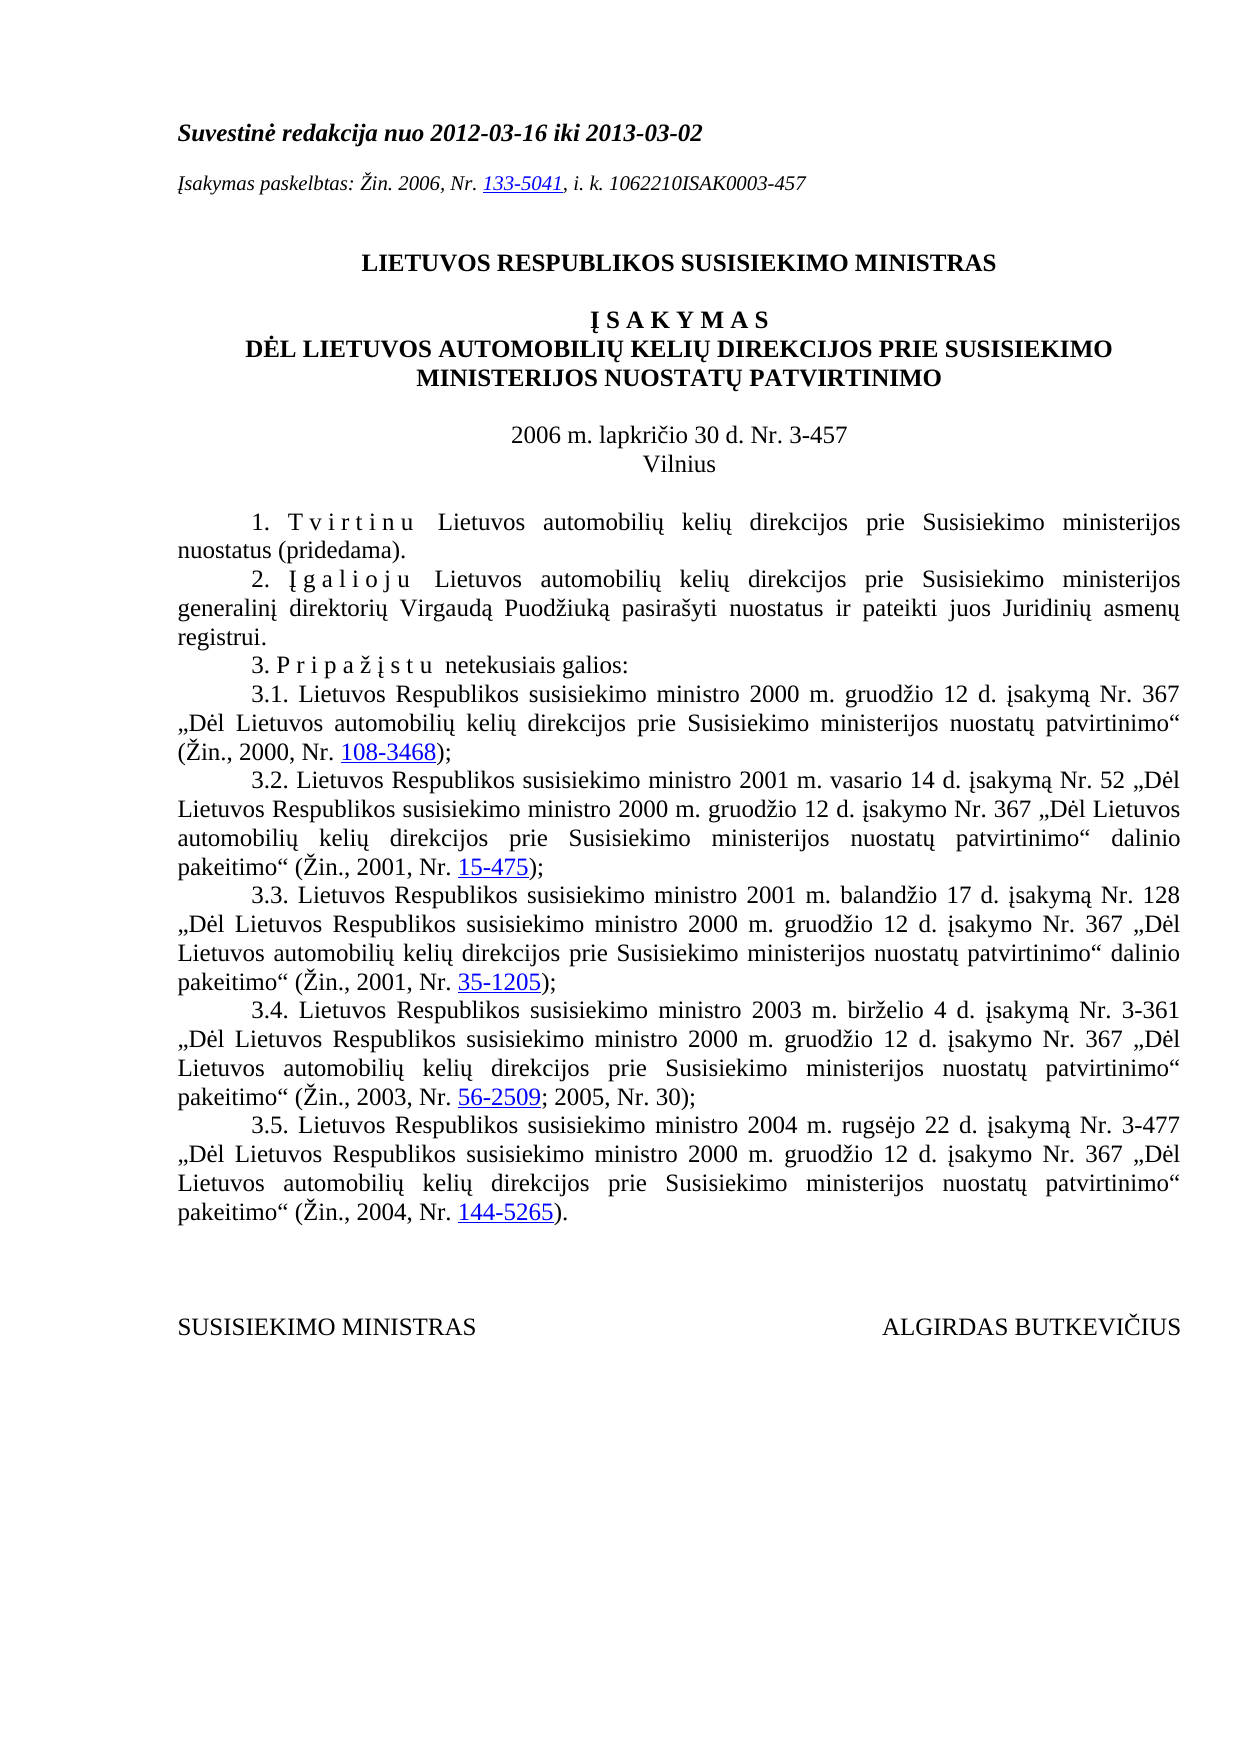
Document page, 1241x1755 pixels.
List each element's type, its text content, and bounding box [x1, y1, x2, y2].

text Įsakymas paskelbtas: Žin. 2006, Nr. 133-5041, i. k. 1062210ISAK0003-457 [177, 171, 1181, 195]
text 3. Pripažįstu netekusiais galios: [177, 650, 1181, 679]
text LIETUVOS RESPUBLIKOS SUSISIEKIMO MINISTRAS [177, 248, 1181, 277]
text 2. Įgalioju Lietuvos automobilių kelių direkcijos prie Susisiekimo ministerijos generalinį direktorių Virgaudą Puodžiuką pasirašyti nuostatus ir pateikti juos Juridinių asmenų registrui. [177, 564, 1181, 650]
text 3.4. Lietuvos Respublikos susisiekimo ministro 2003 m. birželio 4 d. įsakymą Nr. 3-361 „Dėl Lietuvos Respublikos susisiekimo ministro 2000 m. gruodžio 12 d. įsakymo Nr. 367 „Dėl Lietuvos automobilių kelių direkcijos prie Susisiekimo ministerijos nuostatų patvirtinimo“ pakeitimo“ (Žin., 2003, Nr. 56-2509; 2005, Nr. 30); [177, 995, 1181, 1110]
text 3.2. Lietuvos Respublikos susisiekimo ministro 2001 m. vasario 14 d. įsakymą Nr. 52 „Dėl Lietuvos Respublikos susisiekimo ministro 2000 m. gruodžio 12 d. įsakymo Nr. 367 „Dėl Lietuvos automobilių kelių direkcijos prie Susisiekimo ministerijos nuostatų patvirtinimo“ dalinio pakeitimo“ (Žin., 2001, Nr. 15-475); [177, 765, 1181, 880]
text SUSISIEKIMO MINISTRAS ALGIRDAS BUTKEVIČIUS [177, 1312, 1181, 1340]
text Vilnius [177, 449, 1181, 478]
text DĖL LIETUVOS AUTOMOBILIŲ KELIŲ DIREKCIJOS PRIE SUSISIEKIMO MINISTERIJOS NUOSTATŲ PATVIRTINIMO [177, 334, 1181, 392]
text 3.5. Lietuvos Respublikos susisiekimo ministro 2004 m. rugsėjo 22 d. įsakymą Nr. 3-477 „Dėl Lietuvos Respublikos susisiekimo ministro 2000 m. gruodžio 12 d. įsakymo Nr. 367 „Dėl Lietuvos automobilių kelių direkcijos prie Susisiekimo ministerijos nuostatų patvirtinimo“ pakeitimo“ (Žin., 2004, Nr. 144-5265). [177, 1110, 1181, 1225]
text Į S A K Y M A S [177, 305, 1181, 334]
text 1. Tvirtinu Lietuvos automobilių kelių direkcijos prie Susisiekimo ministerijos nuostatus (pridedama). [177, 507, 1181, 564]
text Suvestinė redakcija nuo 2012-03-16 iki 2013-03-02 [177, 118, 1181, 147]
text 2006 m. lapkričio 30 d. Nr. 3-457 [177, 420, 1181, 449]
text 3.1. Lietuvos Respublikos susisiekimo ministro 2000 m. gruodžio 12 d. įsakymą Nr. 367 „Dėl Lietuvos automobilių kelių direkcijos prie Susisiekimo ministerijos nuostatų patvirtinimo“ (Žin., 2000, Nr. 108-3468); [177, 679, 1181, 765]
text 3.3. Lietuvos Respublikos susisiekimo ministro 2001 m. balandžio 17 d. įsakymą Nr. 128 „Dėl Lietuvos Respublikos susisiekimo ministro 2000 m. gruodžio 12 d. įsakymo Nr. 367 „Dėl Lietuvos automobilių kelių direkcijos prie Susisiekimo ministerijos nuostatų patvirtinimo“ dalinio pakeitimo“ (Žin., 2001, Nr. 35-1205); [177, 880, 1181, 995]
